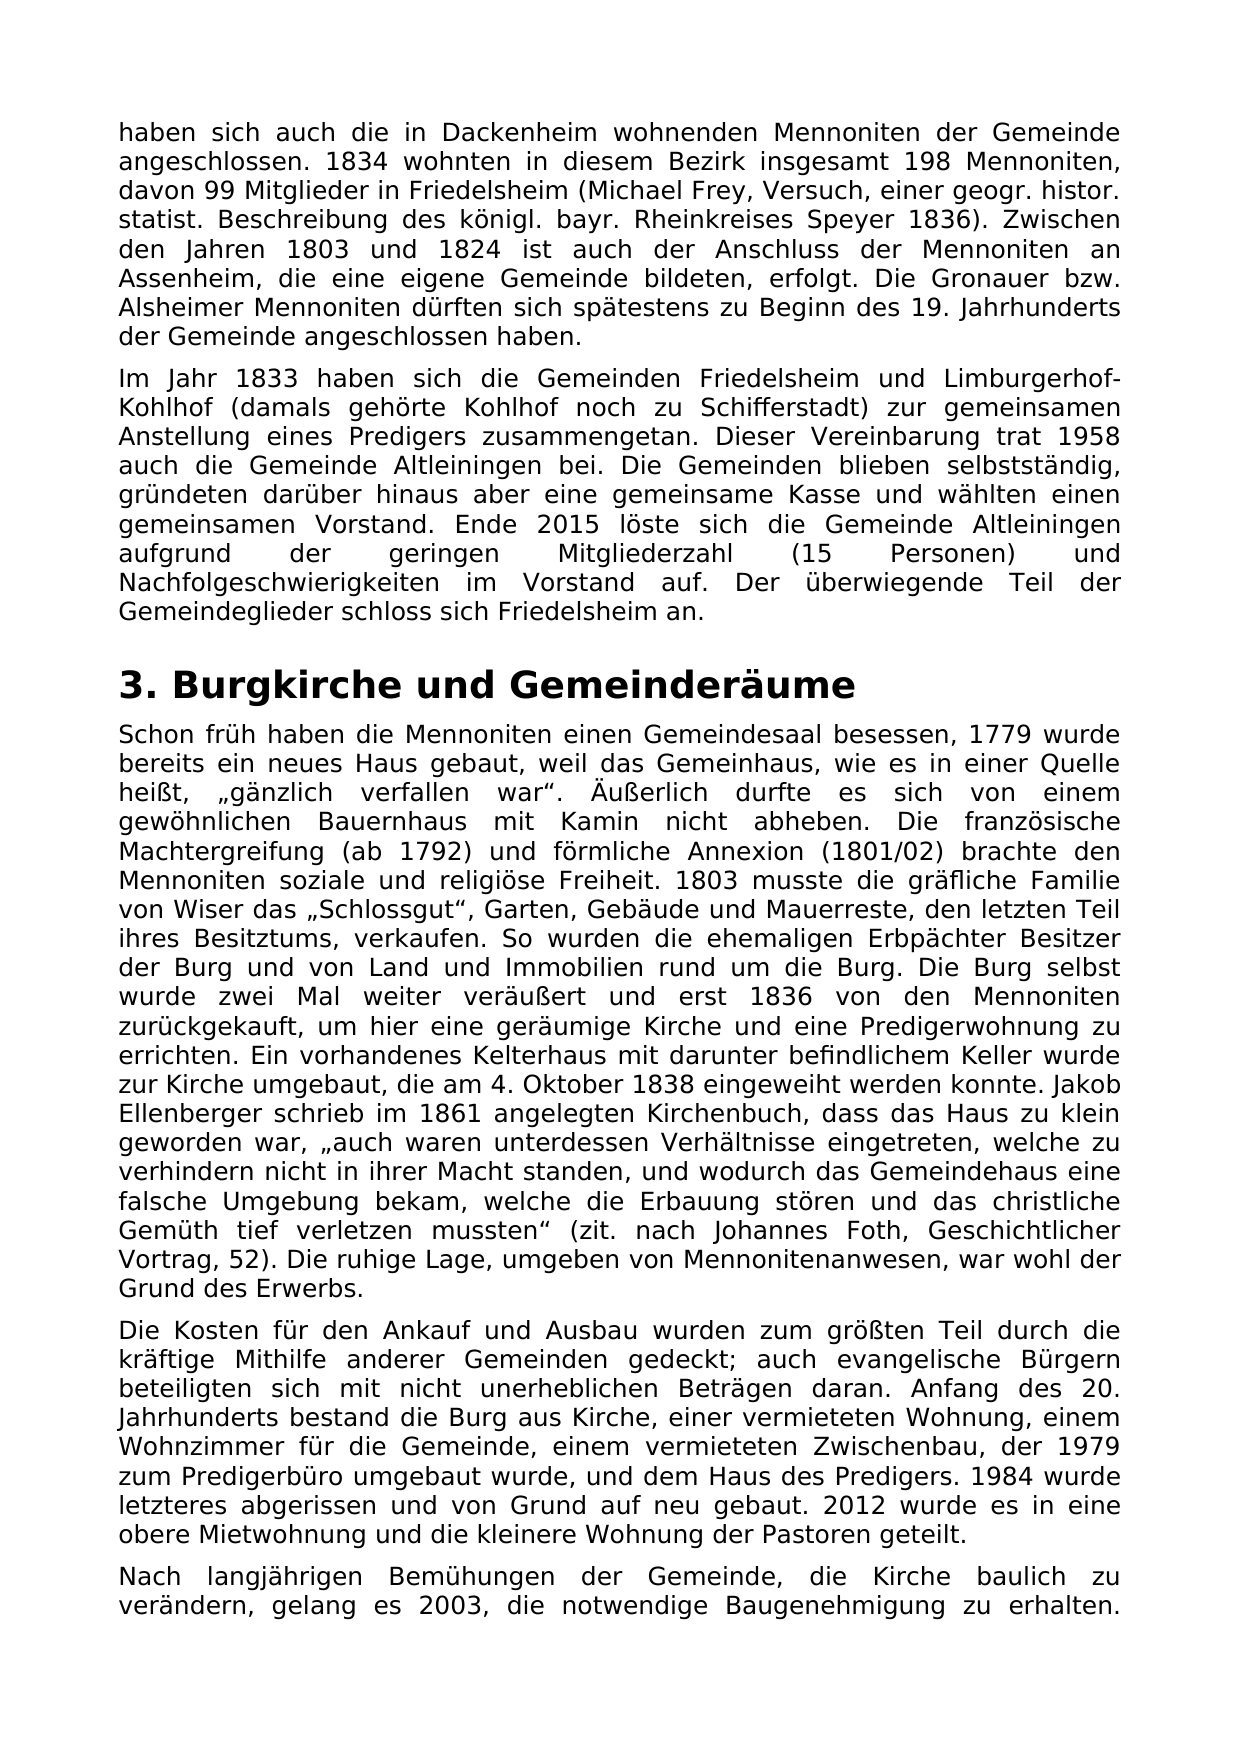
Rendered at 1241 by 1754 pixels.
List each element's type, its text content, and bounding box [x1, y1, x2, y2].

text Schon früh haben die Mennoniten einen Gemeindesaal besessen, 1779 wurde bereits ein neues Haus gebaut, weil das Gemeinhaus, wie es in einer Quelle heißt, „gänzlich verfallen war“. Äußerlich durfte es sich von einem gewöhnlichen Bauernhaus mit Kamin nicht abheben. Die französische Machtergreifung (ab 1792) und förmliche Annexion (1801/02) brachte den Mennoniten soziale und religiöse Freiheit. 1803 musste die gräfliche Familie von Wiser das „Schlossgut“, Garten, Gebäude und Mauerreste, den letzten Teil ihres Besitztums, verkaufen. So wurden die ehemaligen Erbpächter Besitzer der Burg und von Land und Immobilien rund um die Burg. Die Burg selbst wurde zwei Mal weiter veräußert und erst 1836 von den Mennoniten zurückgekauft, um hier eine geräumige Kirche und eine Predigerwohnung zu errichten. Ein vorhandenes Kelterhaus mit darunter befindlichem Keller wurde zur Kirche umgebaut, die am 4. Oktober 1838 eingeweiht werden konnte. Jakob Ellenberger schrieb im 1861 angelegten Kirchenbuch, dass das Haus zu klein geworden war, „auch waren unterdessen Verhältnisse eingetreten, welche zu verhindern nicht in ihrer Macht standen, und wodurch das Gemeindehaus eine falsche Umgebung bekam, welche die Erbauung stören und das christliche Gemüth tief verletzen mussten“ (zit. nach Johannes Foth, Geschichtlicher Vortrag, 52). Die ruhige Lage, umgeben von Mennonitenanwesen, war wohl der Grund des Erwerbs. [118, 720, 1122, 1303]
subtitle 3. Burgkirche und Gemeinderäume [118, 664, 1122, 708]
text Nach langjährigen Bemühungen der Gemeinde, die Kirche baulich zu verändern, gelang es 2003, die notwendige Baugenehmigung zu erhalten. [118, 1562, 1122, 1620]
text Die Kosten für den Ankauf und Ausbau wurden zum größten Teil durch die kräftige Mithilfe anderer Gemeinden gedeckt; auch evangelische Bürgern beteiligten sich mit nicht unerheblichen Beträgen daran. Anfang des 20. Jahrhunderts bestand die Burg aus Kirche, einer vermieteten Wohnung, einem Wohnzimmer für die Gemeinde, einem vermieteten Zwischenbau, der 1979 zum Predigerbüro umgebaut wurde, und dem Haus des Predigers. 1984 wurde letzteres abgerissen und von Grund auf neu gebaut. 2012 wurde es in eine obere Mietwohnung und die kleinere Wohnung der Pastoren geteilt. [118, 1316, 1122, 1549]
text Im Jahr 1833 haben sich die Gemeinden Friedelsheim und Limburgerhof-Kohlhof (damals gehörte Kohlhof noch zu Schifferstadt) zur gemeinsamen Anstellung eines Predigers zusammengetan. Dieser Vereinbarung trat 1958 auch die Gemeinde Altleiningen bei. Die Gemeinden blieben selbstständig, gründeten darüber hinaus aber eine gemeinsame Kasse und wählten einen gemeinsamen Vorstand. Ende 2015 löste sich die Gemeinde Altleiningen aufgrund der geringen Mitgliederzahl (15 Personen) und Nachfolgeschwierigkeiten im Vorstand auf. Der überwiegende Teil der Gemeindeglieder schloss sich Friedelsheim an. [118, 364, 1122, 626]
text haben sich auch die in Dackenheim wohnenden Mennoniten der Gemeinde angeschlossen. 1834 wohnten in diesem Bezirk insgesamt 198 Mennoniten, davon 99 Mitglieder in Friedelsheim (Michael Frey, Versuch, einer geogr. histor. statist. Beschreibung des königl. bayr. Rheinkreises Speyer 1836). Zwischen den Jahren 1803 und 1824 ist auch der Anschluss der Mennoniten an Assenheim, die eine eigene Gemeinde bildeten, erfolgt. Die Gronauer bzw. Alsheimer Mennoniten dürften sich spätestens zu Beginn des 19. Jahrhunderts der Gemeinde angeschlossen haben. [118, 118, 1122, 351]
